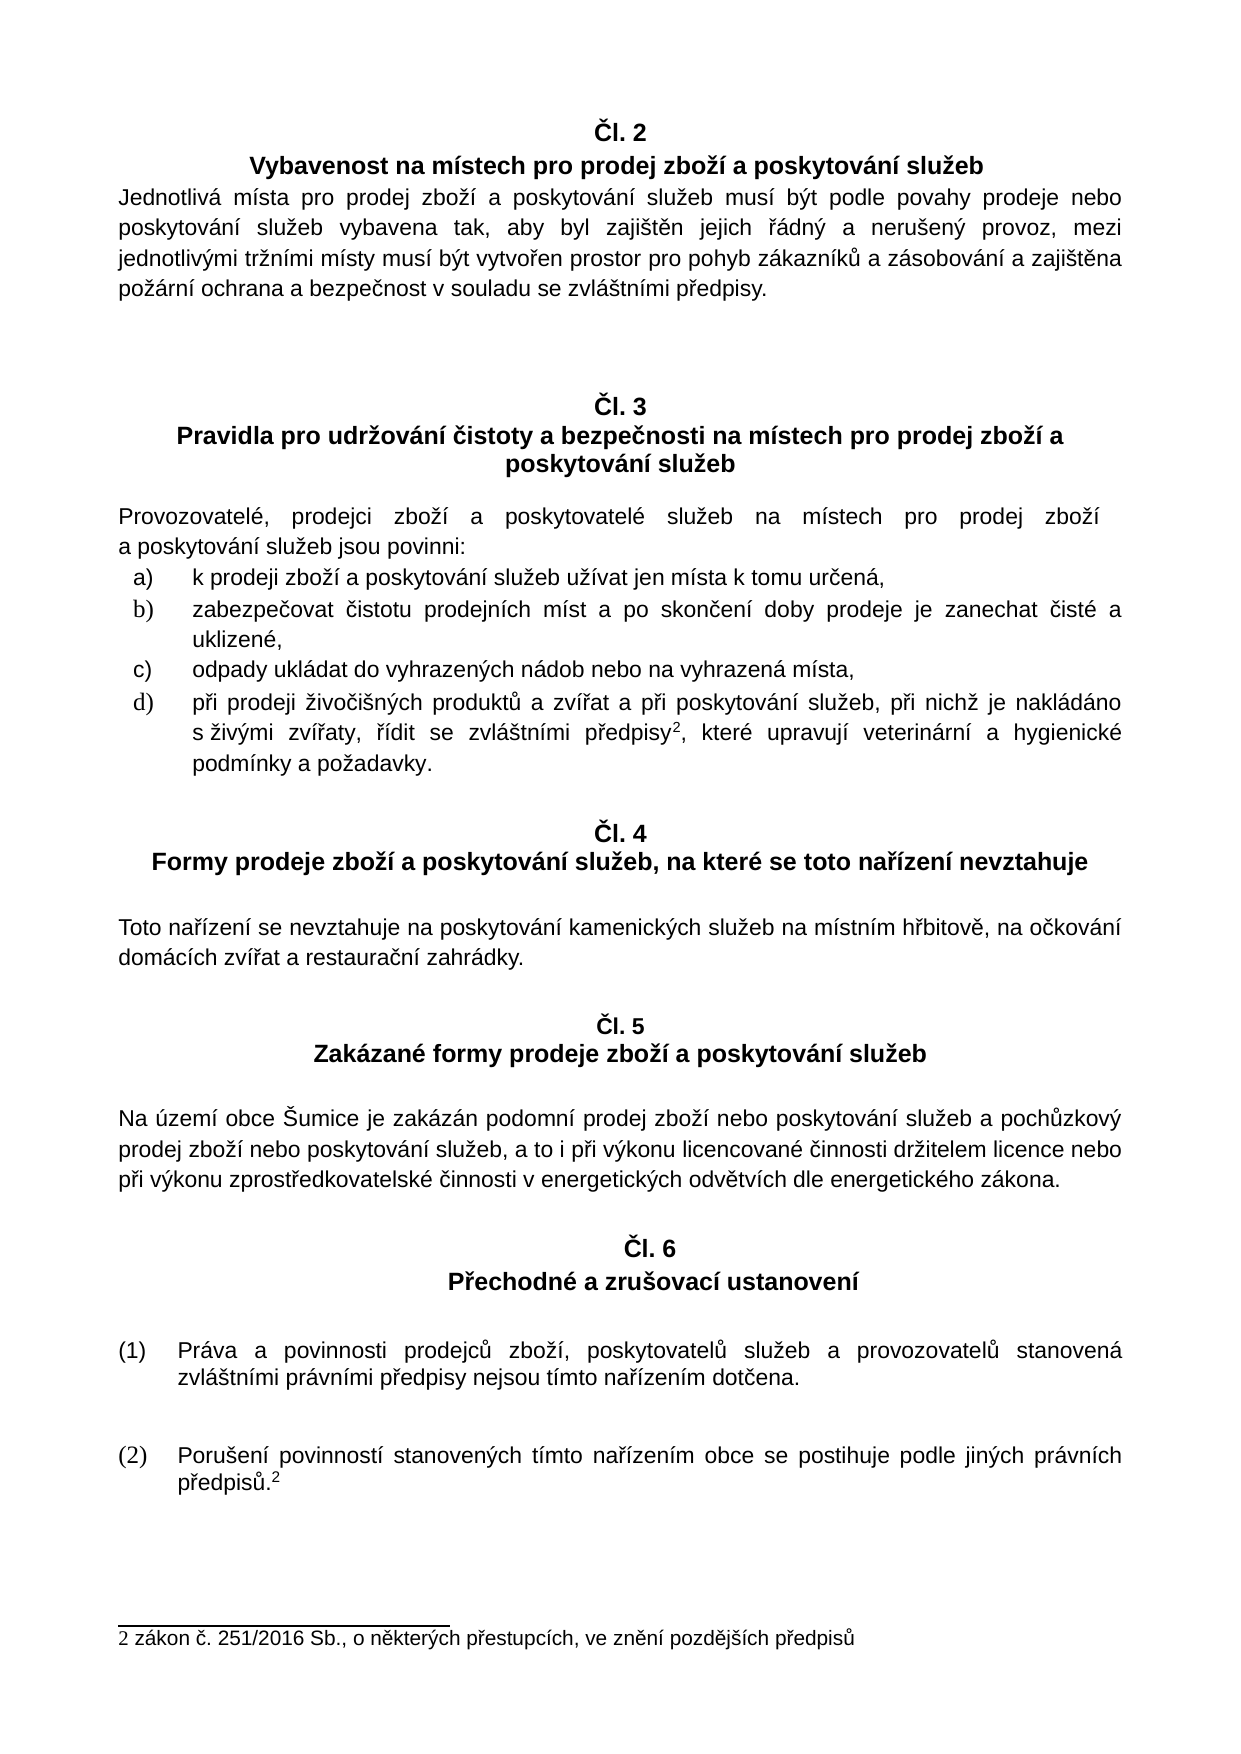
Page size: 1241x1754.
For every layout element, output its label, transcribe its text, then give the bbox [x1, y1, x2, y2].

list k prodeji zboží a poskytování služeb užívat jen místa k tomu určená, [133, 563, 1122, 590]
subtitle Čl. 2 Vybavenost na místech pro prodej zboží a poskytování služeb [118, 118, 1122, 180]
list Práva a povinnosti prodejců zboží, poskytovatelů služeb a provozovatelů stanovená zvláštními právními předpisy nejsou tímto nařízením dotčena. [118, 1337, 1122, 1390]
list zákon č. 251/2016 Sb., o některých přestupcích, ve znění pozdějších předpisů [118, 1626, 1122, 1650]
text Čl. 4 Formy prodeje zboží a poskytování služeb, na které se toto nařízení nevztahuje [118, 818, 1122, 876]
subtitle Čl. 3 Pravidla pro udržování čistoty a bezpečnosti na místech pro prodej zboží a poskytování služeb [118, 392, 1122, 478]
subtitle Čl. 6 Přechodné a zrušovací ustanovení [177, 1233, 1122, 1295]
list Porušení povinností stanovených tímto nařízením obce se postihuje podle jiných právních předpisů. [118, 1440, 1122, 1495]
text Toto nařízení se nevztahuje na poskytování kamenických služeb na místním hřbitově, na očkování domácích zvířat a restaurační zahrádky. [118, 913, 1122, 970]
list odpady ukládat do vyhrazených nádob nebo na vyhrazená místa, [133, 656, 1122, 683]
list zabezpečovat čistotu prodejních míst a po skončení doby prodeje je zanechat čisté a uklizené, [133, 594, 1122, 653]
subtitle Na území obce Šumice je zakázán podomní prodej zboží nebo poskytování služeb a pochůzkový prodej zboží nebo poskytování služeb, a to i při výkonu licencované činnosti držitelem licence nebo při výkonu zprostředkovatelské činnosti v energetických odvětvích dle energetického zákona. [118, 1105, 1122, 1192]
text Čl. 5 Zakázané formy prodeje zboží a poskytování služeb [118, 1013, 1122, 1068]
text Provozovatelé, prodejci zboží a poskytovatelé služeb na místech pro prodej zboží a poskytování služeb jsou povinni: [118, 503, 1122, 559]
text Jednotlivá místa pro prodej zboží a poskytování služeb musí být podle povahy prodeje nebo poskytování služeb vybavena tak, aby byl zajištěn jejich řádný a nerušený provoz, mezi jednotlivými tržními místy musí být vytvořen prostor pro pohyb zákazníků a zásobování a zajištěna požární ochrana a bezpečnost v souladu se zvláštními předpisy. [118, 184, 1122, 301]
list při prodeji živočišných produktů a zvířat a při poskytování služeb, při nichž je nakládáno s živými zvířaty, řídit se zvláštními předpisy2, které upravují veterinární a hygienické podmínky a požadavky. [133, 687, 1122, 776]
